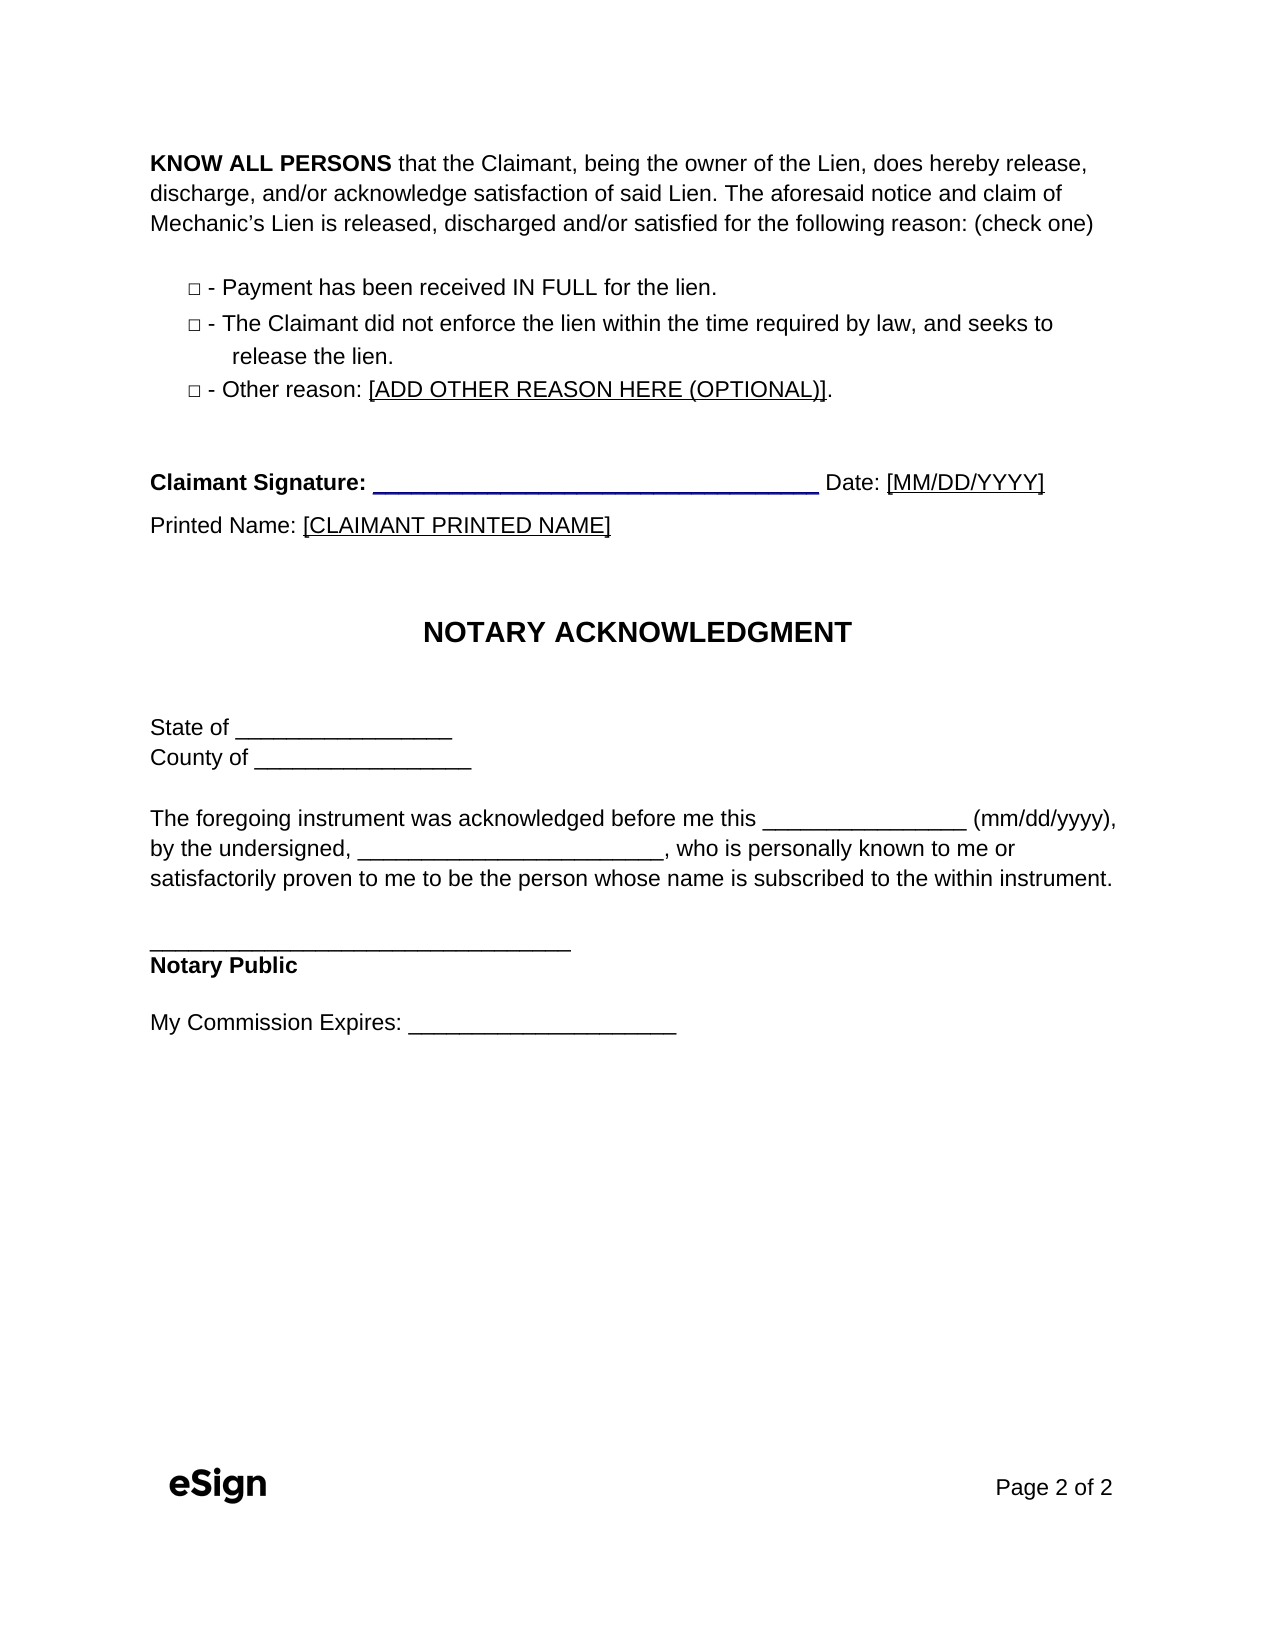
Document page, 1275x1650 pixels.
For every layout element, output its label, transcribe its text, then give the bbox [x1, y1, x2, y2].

text County of _________________ [150, 744, 1125, 771]
text ☐ - The Claimant did not enforce the lien within the time required by law, and seeks to [187, 307, 1125, 338]
text Notary Public [150, 952, 1125, 978]
text KNOW ALL PERSONS that the Claimant, being the owner of the Lien, does hereby release, discharge, and/or acknowledge satisfaction of said Lien. The aforesaid notice and claim of Mechanic’s Lien is released, discharged and/or satisfied for the following reason: (check one) [150, 150, 1125, 237]
text ☐ - Payment has been received IN FULL for the lien. [187, 271, 1125, 302]
text ☐ - Other reason: [ADD OTHER REASON HERE (OPTIONAL)]. [187, 373, 1125, 404]
text _________________________________ [150, 926, 1125, 952]
text release the lien. [187, 343, 1125, 369]
text The foregoing instrument was acknowledged before me this ________________ (mm/dd/yyyy), by the undersigned, ________________________, who is personally known to me or satisfactorily proven to me to be the person whose name is subscribed to the within instrument. [150, 805, 1125, 891]
text My Commission Expires: _____________________ [150, 1008, 1125, 1035]
text State of _________________ [150, 714, 1125, 740]
text NOTARY ACKNOWLEDGMENT [150, 615, 1125, 649]
text Claimant Signature: ___________________________________ Date: [MM/DD/YYYY] [150, 469, 1125, 496]
text Printed Name: [CLAIMANT PRINTED NAME] [150, 512, 1125, 538]
